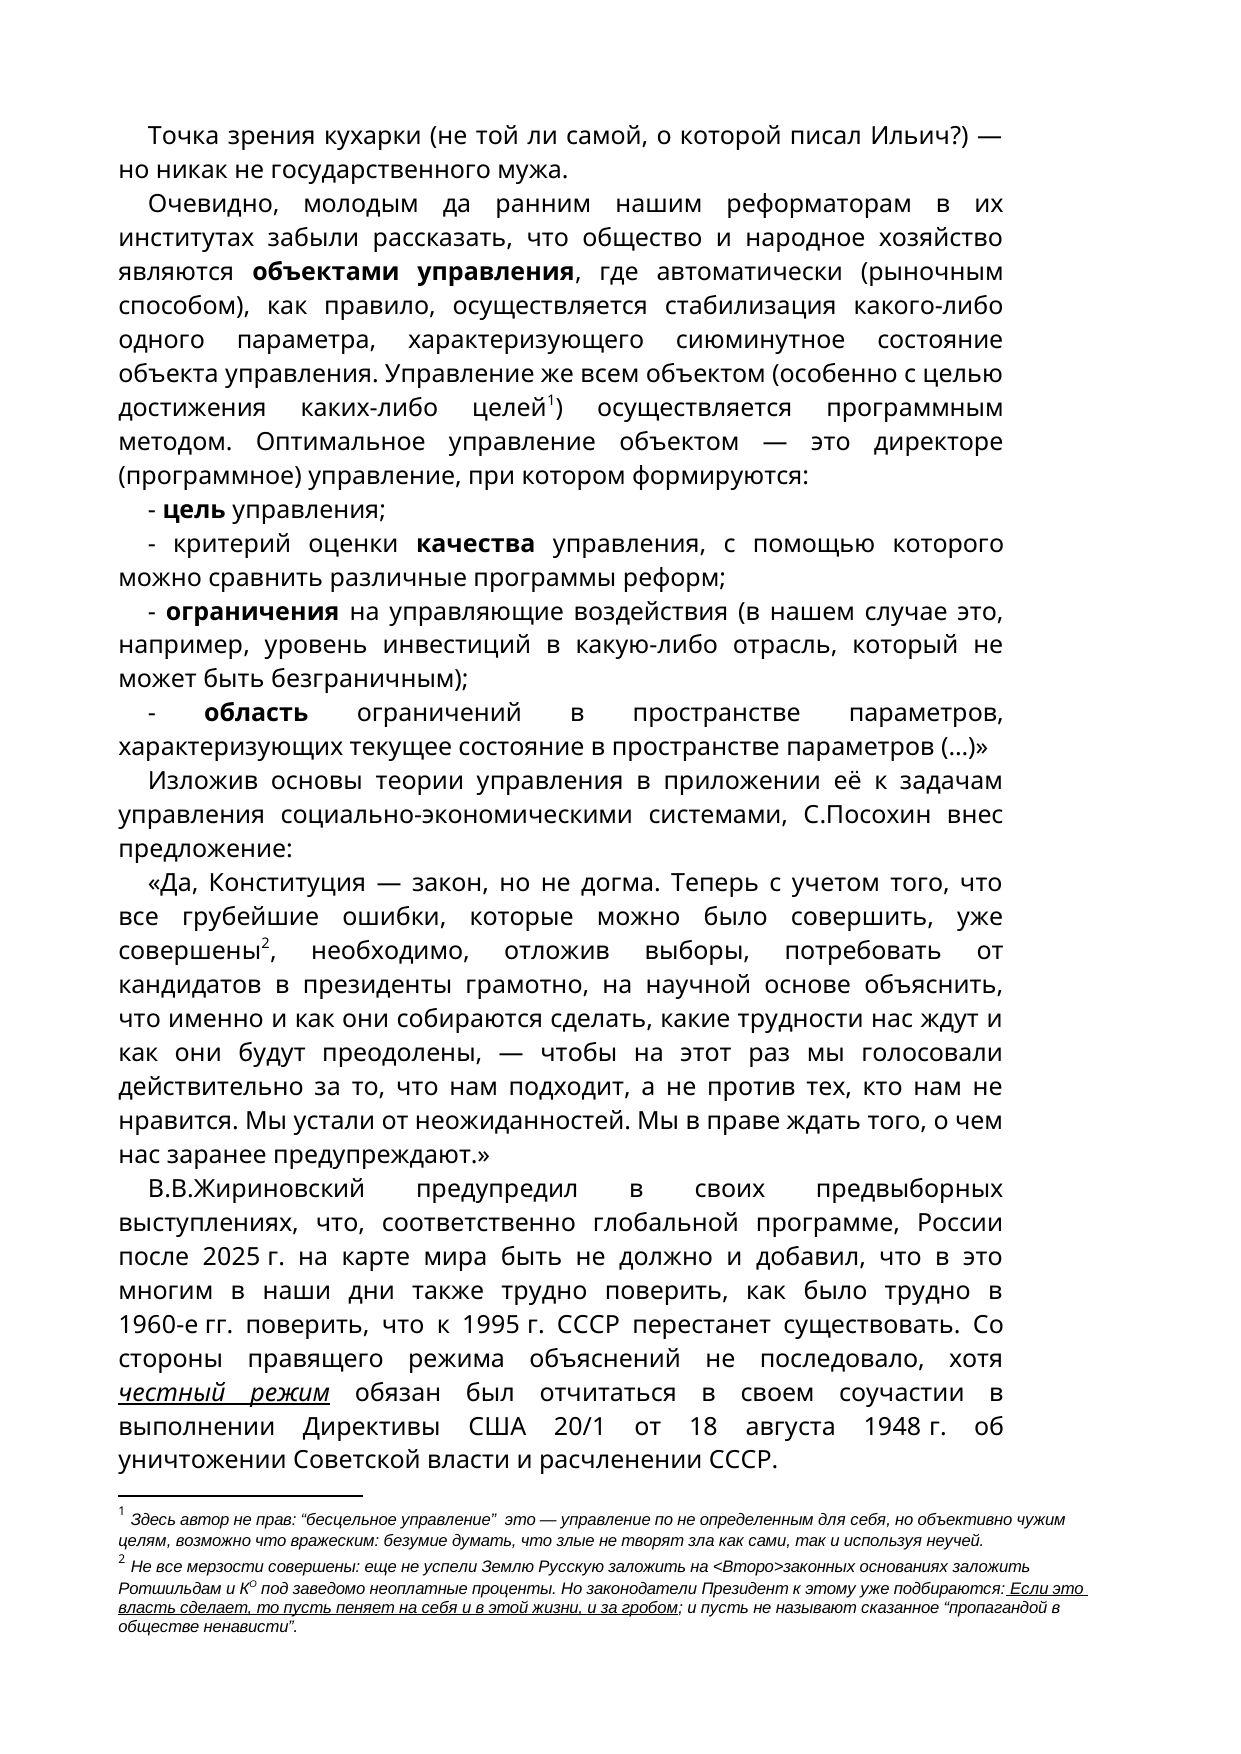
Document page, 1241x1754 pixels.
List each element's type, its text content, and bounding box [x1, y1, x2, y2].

text - цель управления; [118, 492, 1004, 526]
text - ограничения на управляющие воздействия (в нашем случае это, например, уровень инвестиций в какую-либо отрасль, который не может быть безграничным); [118, 593, 1004, 695]
text Очевидно, молодым да ранним нашим реформаторам в их институтах забыли рассказать, что общество и народное хозяйство являются объектами управления, где автоматически (рыночным способом), как правило, осуществляется стабилизация какого-либо одного параметра, характеризующего сиюминутное состояние объекта управления. Управление же всем объектом (особенно с целью достижения каких-либо целей) осуществляется программным методом. Оптимальное управление объектом — это директоре (программное) управление, при котором формируются: [118, 186, 1004, 492]
text «Да, Конституция — закон, но не догма. Теперь с учетом того, что все грубейшие ошибки, которые можно было совершить, уже совершены, необходимо, отложив выборы, потребовать от кандидатов в президенты грамотно, на научной основе объяснить, что именно и как они собираются сделать, какие трудности нас ждут и как они будут преодолены, — чтобы на этот раз мы голосовали действительно за то, что нам подходит, а не против тех, кто нам не нравится. Мы устали от неожиданностей. Мы в праве ждать того, о чем нас заранее предупреждают.» [118, 865, 1004, 1171]
text Не все мерзости совершены: еще не успели Землю Русскую заложить на <Второ>законных основаниях заложить Ротшильдам и КО под заведомо неоплатные проценты. Но законодатели Президент к этому уже подбираются: Если это власть сделает, то пусть пеняет на себя и в этой жизни, и за гробом; и пусть не называют сказанное “пропагандой в обществе ненависти”. [118, 1550, 1092, 1636]
text Здесь автор не прав: “бесцельное управление” это — управление по не определенным для себя, но объективно чужим целям, возможно что вражеским: безумие думать, что злые не творят зла как сами, так и используя неучей. [118, 1502, 1092, 1550]
text В.В.Жириновский предупредил в своих предвыборных выступлениях, что, соответственно глобальной программе, России после 2025 г. на карте мира быть не должно и добавил, что в это многим в наши дни также трудно поверить, как было трудно в 1960‑е гг. поверить, что к 1995 г. СССР перестанет существовать. Со стороны правящего режима объяснений не последовало, хотя честный режим обязан был отчитаться в своем соучастии в выполнении Директивы США 20/1 от 18 августа 1948 г. об уничтожении Советской власти и расчленении СССР. [118, 1171, 1004, 1476]
text - область ограничений в пространстве параметров, характеризующих текущее состояние в пространстве параметров (...)» [118, 695, 1004, 763]
text Изложив основы теории управления в приложении её к задачам управления социально-экономическими системами, С.Посохин внес предложение: [118, 763, 1004, 865]
text Точка зрения кухарки (не той ли самой, о которой писал Ильич?) — но никак не государственного мужа. [118, 118, 1004, 186]
text - критерий оценки качества управления, с помощью которого можно сравнить различные программы реформ; [118, 526, 1004, 593]
